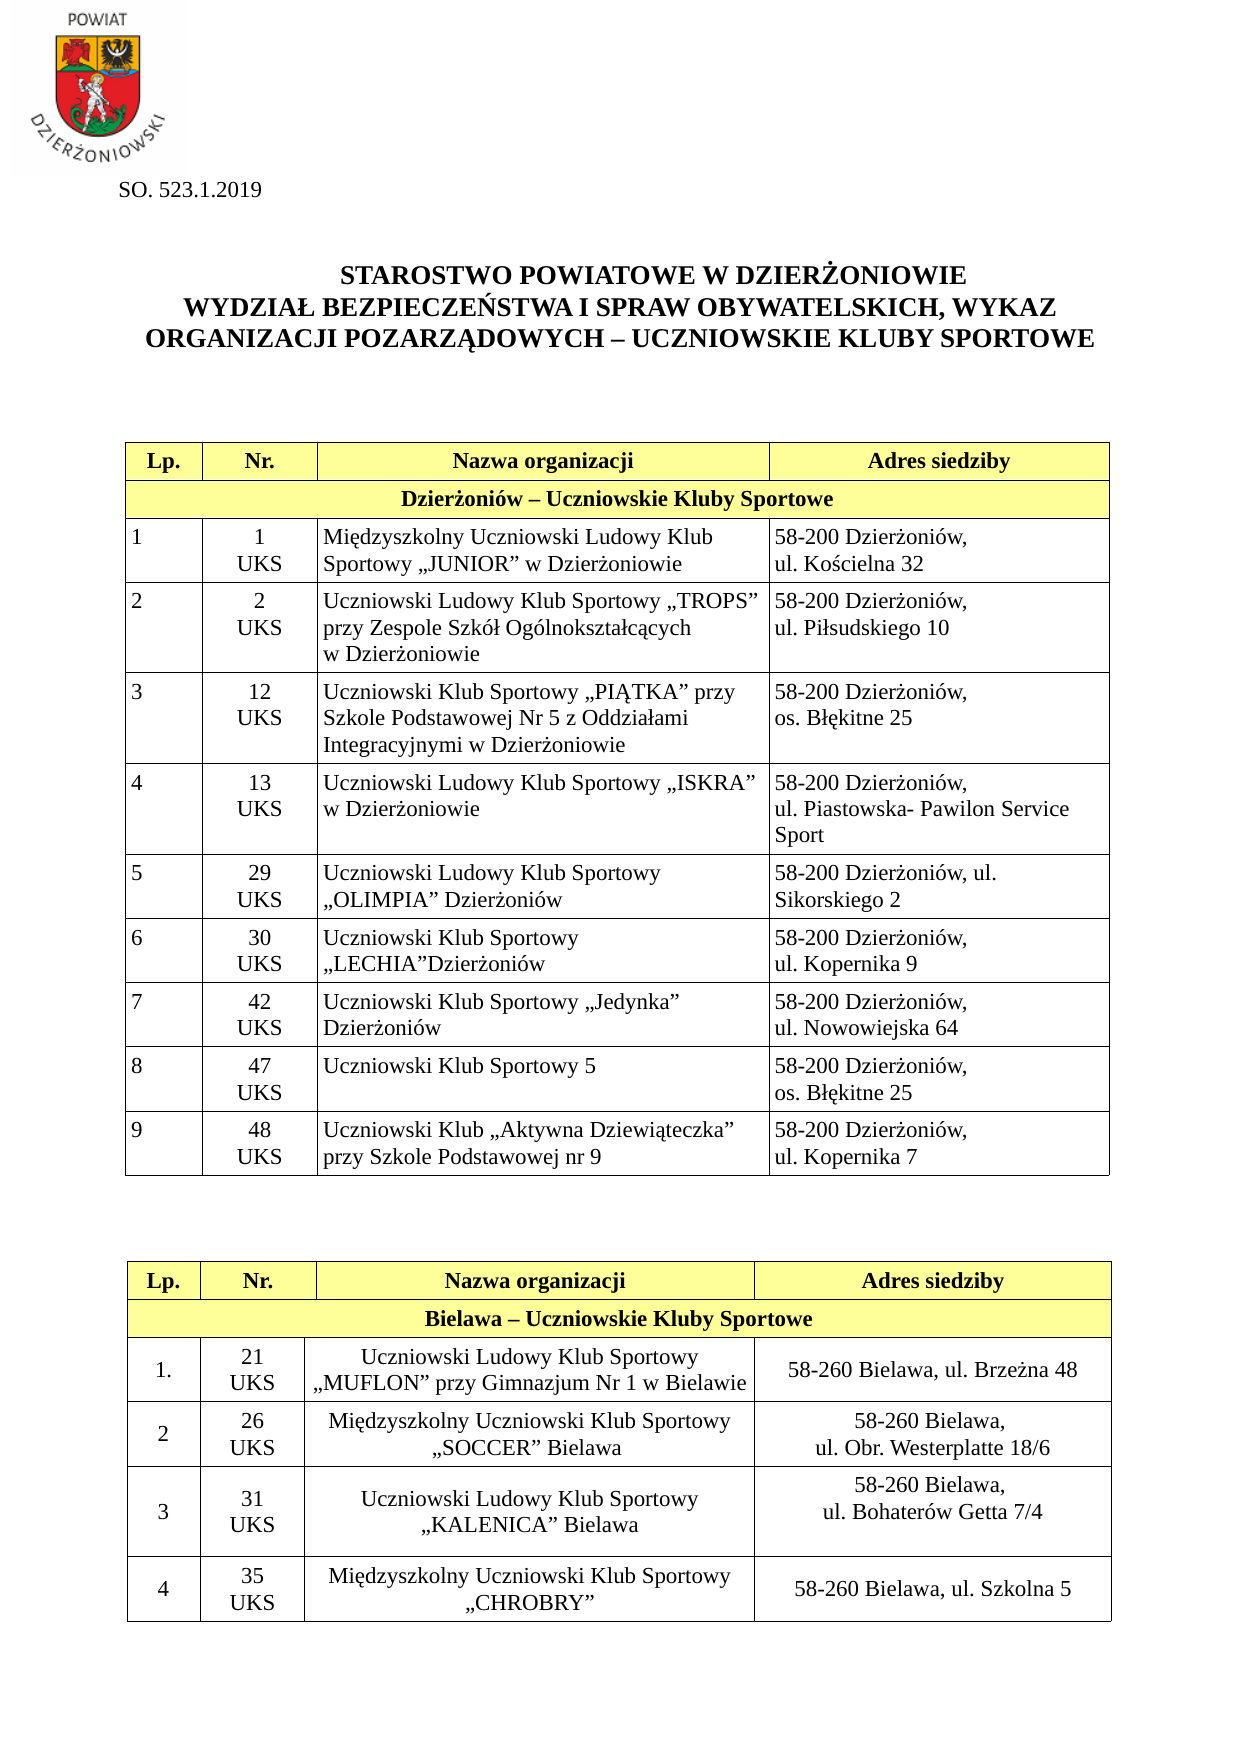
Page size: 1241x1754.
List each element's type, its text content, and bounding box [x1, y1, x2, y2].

table_header Adres siedziby [770, 443, 1109, 479]
text WYDZIAŁ BEZPIECZEŃSTWA I SPRAW OBYWATELSKICH, WYKAZ ORGANIZACJI POZARZĄDOWYCH – UCZNIOWSKIE KLUBY SPORTOWE [118, 291, 1122, 353]
table_cell 48 UKS [203, 1112, 317, 1175]
text STAROSTWO POWIATOWE W DZIERŻONIOWIE [118, 259, 1122, 291]
table_cell Międzyszkolny Uczniowski Klub Sportowy „CHROBRY” [305, 1557, 754, 1621]
table_cell 42 UKS [203, 983, 317, 1046]
table_cell Uczniowski Ludowy Klub Sportowy „OLIMPIA” Dzierżoniów [318, 855, 769, 918]
table_cell Uczniowski Ludowy Klub Sportowy „TROPS” przy Zespole Szkół Ogólnokształcących w Dzierżoniowie [318, 583, 769, 672]
table_cell 58-200 Dzierżoniów, os. Błękitne 25 [770, 673, 1109, 763]
table_cell 4 [126, 764, 202, 853]
table_cell Bielawa – Uczniowskie Kluby Sportowe [128, 1300, 1111, 1337]
table_cell 1 UKS [203, 519, 317, 582]
table_cell 47 UKS [203, 1047, 317, 1111]
table_header Lp. [126, 443, 202, 479]
table_header Nr. [203, 443, 317, 479]
table_cell Uczniowski Klub „Aktywna Dziewiąteczka” przy Szkole Podstawowej nr 9 [318, 1112, 769, 1175]
table_header Adres siedziby [755, 1262, 1111, 1299]
text SO. 523.1.2019 [118, 176, 1122, 202]
table_cell 1 [126, 519, 202, 582]
table_cell 8 [126, 1047, 202, 1111]
table_cell 58-200 Dzierżoniów, ul. Kopernika 7 [770, 1112, 1109, 1175]
table_cell 13 UKS [203, 764, 317, 853]
table_cell 2 [126, 583, 202, 672]
table_cell 6 [126, 919, 202, 982]
table_cell 31 UKS [201, 1467, 304, 1556]
table_cell 58-200 Dzierżoniów, ul. Kościelna 32 [770, 519, 1109, 582]
table_header Nr. [201, 1262, 316, 1299]
table_cell 58-260 Bielawa, ul. Szkolna 5 [755, 1557, 1111, 1621]
table_cell Uczniowski Klub Sportowy „PIĄTKA” przy Szkole Podstawowej Nr 5 z Oddziałami Integracyjnymi w Dzierżoniowie [318, 673, 769, 763]
table_cell 4 [128, 1557, 200, 1621]
table_header 26 UKS [201, 1402, 304, 1466]
table_header Nazwa organizacji [318, 443, 769, 479]
table_header Lp. [128, 1262, 200, 1299]
table_cell 58-200 Dzierżoniów, os. Błękitne 25 [770, 1047, 1109, 1111]
table_cell 58-260 Bielawa, ul. Brzeżna 48 [755, 1338, 1111, 1401]
table_header 58-260 Bielawa, ul. Obr. Westerplatte 18/6 [755, 1402, 1111, 1466]
table_cell 58-260 Bielawa, ul. Bohaterów Getta 7/4 [755, 1467, 1111, 1556]
table_header Nazwa organizacji [317, 1262, 754, 1299]
table_cell 58-200 Dzierżoniów, ul. Sikorskiego 2 [770, 855, 1109, 918]
table_cell Dzierżoniów – Uczniowskie Kluby Sportowe [126, 481, 1109, 517]
table_cell 3 [126, 673, 202, 763]
table_cell 21 UKS [201, 1338, 304, 1401]
table_cell Uczniowski Ludowy Klub Sportowy „KALENICA” Bielawa [305, 1467, 754, 1556]
table_header Międzyszkolny Uczniowski Klub Sportowy „SOCCER” Bielawa [305, 1402, 754, 1466]
table_cell 29 UKS [203, 855, 317, 918]
table_cell Uczniowski Ludowy Klub Sportowy „ISKRA” w Dzierżoniowie [318, 764, 769, 853]
table_cell 1. [128, 1338, 200, 1401]
table_cell 2 UKS [203, 583, 317, 672]
table_cell Uczniowski Klub Sportowy „Jedynka” Dzierżoniów [318, 983, 769, 1046]
table_cell 58-200 Dzierżoniów, ul. Piastowska- Pawilon Service Sport [770, 764, 1109, 853]
table_cell 7 [126, 983, 202, 1046]
table_header 2 [128, 1402, 200, 1466]
table_cell 58-200 Dzierżoniów, ul. Piłsudskiego 10 [770, 583, 1109, 672]
table_cell 35 UKS [201, 1557, 304, 1621]
table_cell 58-200 Dzierżoniów, ul. Kopernika 9 [770, 919, 1109, 982]
table_cell Międzyszkolny Uczniowski Ludowy Klub Sportowy „JUNIOR” w Dzierżoniowie [318, 519, 769, 582]
table_cell 3 [128, 1467, 200, 1556]
table_cell 9 [126, 1112, 202, 1175]
table_cell 5 [126, 855, 202, 918]
table_cell Uczniowski Klub Sportowy 5 [318, 1047, 769, 1111]
table_cell 58-200 Dzierżoniów, ul. Nowowiejska 64 [770, 983, 1109, 1046]
table_cell Uczniowski Klub Sportowy „LECHIA”Dzierżoniów [318, 919, 769, 982]
table_cell 30 UKS [203, 919, 317, 982]
table_cell Uczniowski Ludowy Klub Sportowy „MUFLON” przy Gimnazjum Nr 1 w Bielawie [305, 1338, 754, 1401]
table_cell 12 UKS [203, 673, 317, 763]
